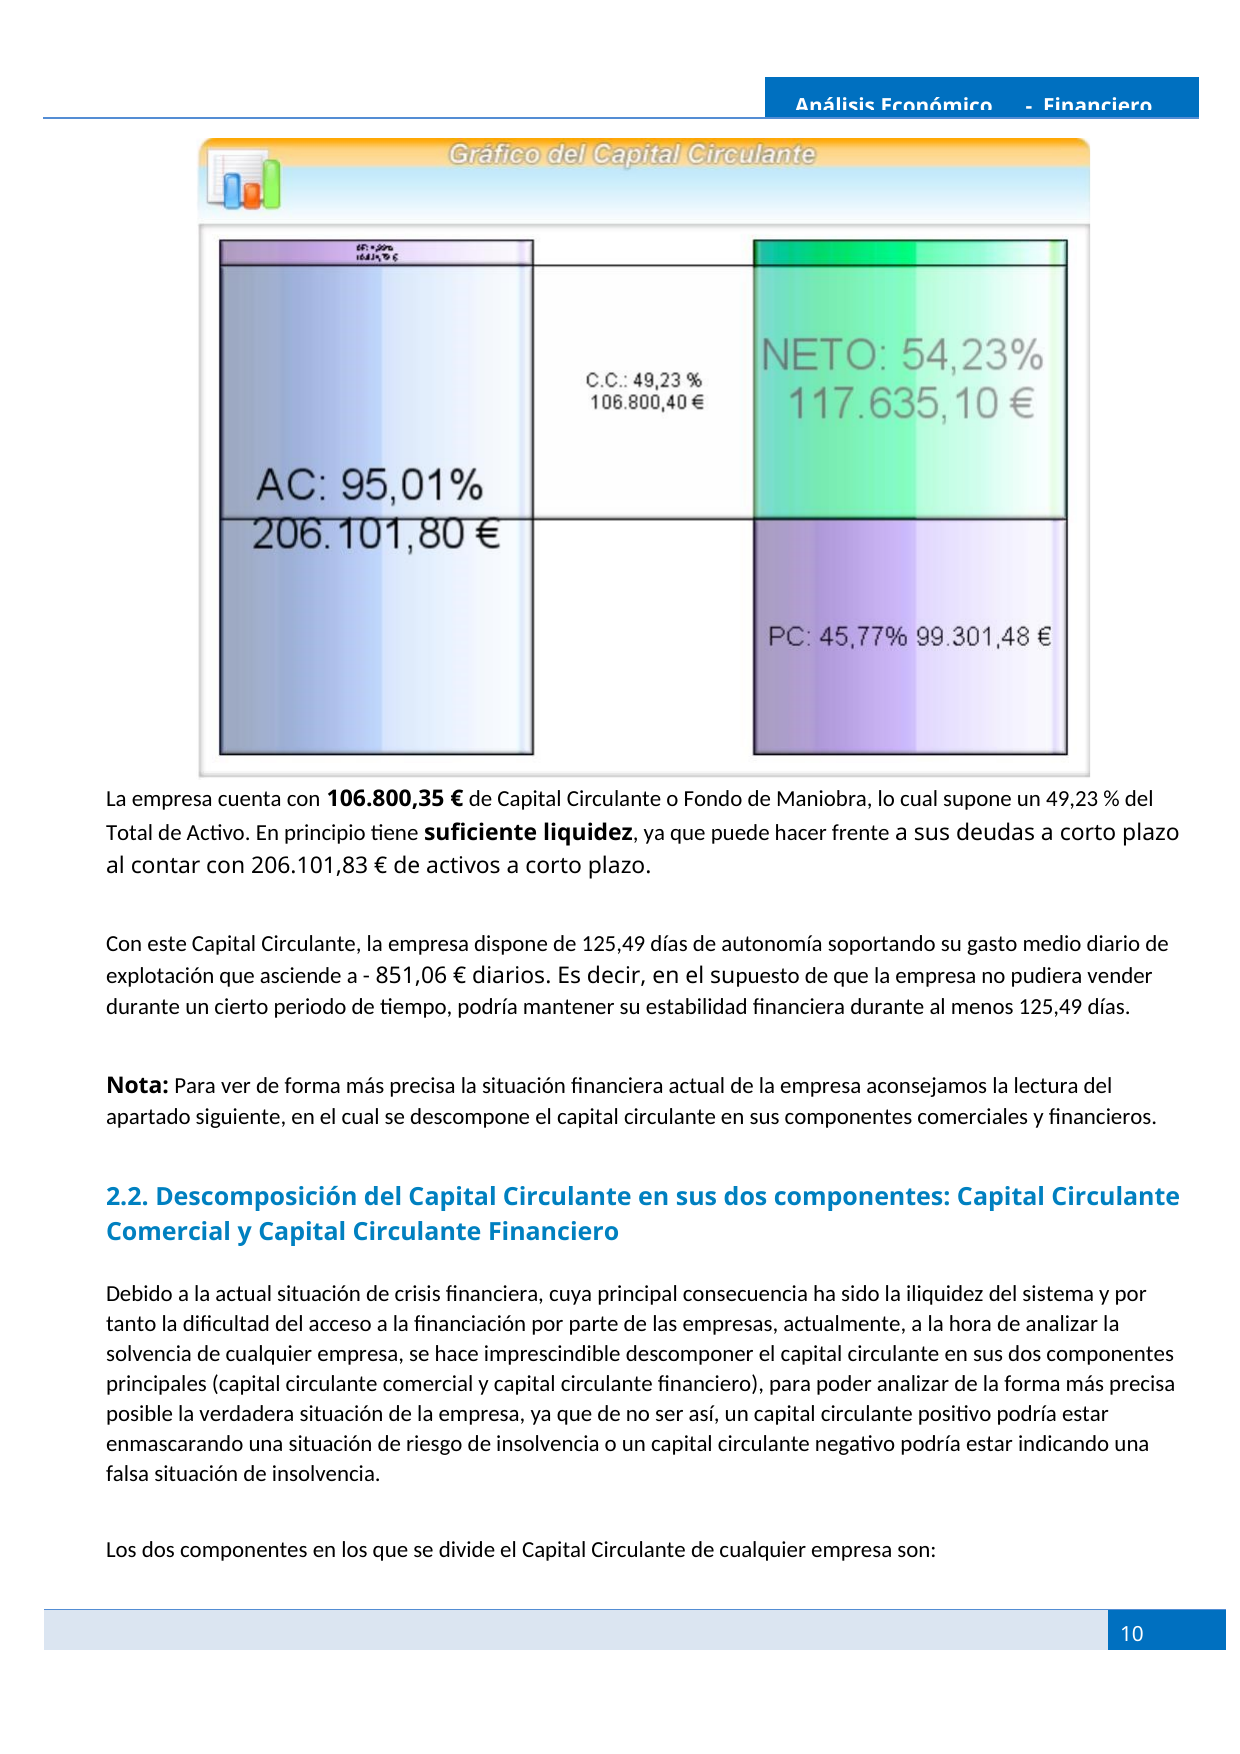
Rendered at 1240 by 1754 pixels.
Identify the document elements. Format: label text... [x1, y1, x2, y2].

text Con este Capital Circulante, la empresa dispone de 125,49 días de autonomía soportando su gasto medio diario de explotación que asciende a - 851,06 € diarios. Es decir, en el supuesto de que la empresa no pudiera vender durante un cierto periodo de tiempo, podría mantener su estabilidad financiera durante al menos 125,49 días. [106, 929, 1181, 1021]
text Debido a la actual situación de crisis financiera, cuya principal consecuencia ha sido la iliquidez del sistema y por tanto la dificultad del acceso a la financiación por parte de las empresas, actualmente, a la hora de analizar la solvencia de cualquier empresa, se hace imprescindible descomponer el capital circulante en sus dos componentes principales (capital circulante comercial y capital circulante financiero), para poder analizar de la forma más precisa posible la verdadera situación de la empresa, ya que de no ser así, un capital circulante positivo podría estar enmascarando una situación de riesgo de insolvencia o un capital circulante negativo podría estar indicando una falsa situación de insolvencia. [106, 1279, 1180, 1487]
text Los dos componentes en los que se divide el Capital Circulante de cualquier empresa son: [106, 1535, 1198, 1563]
subtitle 2.2. Descomposición del Capital Circulante en sus dos componentes: Capital Circulante Comercial y Capital Circulante Financiero [106, 1178, 1198, 1248]
text La empresa cuenta con 106.800,35 € de Capital Circulante o Fondo de Maniobra, lo cual supone un 49,23 % del Total de Activo. En principio tiene suficiente liquidez, ya que puede hacer frente a sus deudas a corto plazo al contar con 206.101,83 € de activos a corto plazo. [106, 782, 1180, 880]
text Nota: Para ver de forma más precisa la situación financiera actual de la empresa aconsejamos la lectura del apartado siguiente, en el cual se descompone el capital circulante en sus componentes comerciales y financieros. [106, 1069, 1179, 1130]
